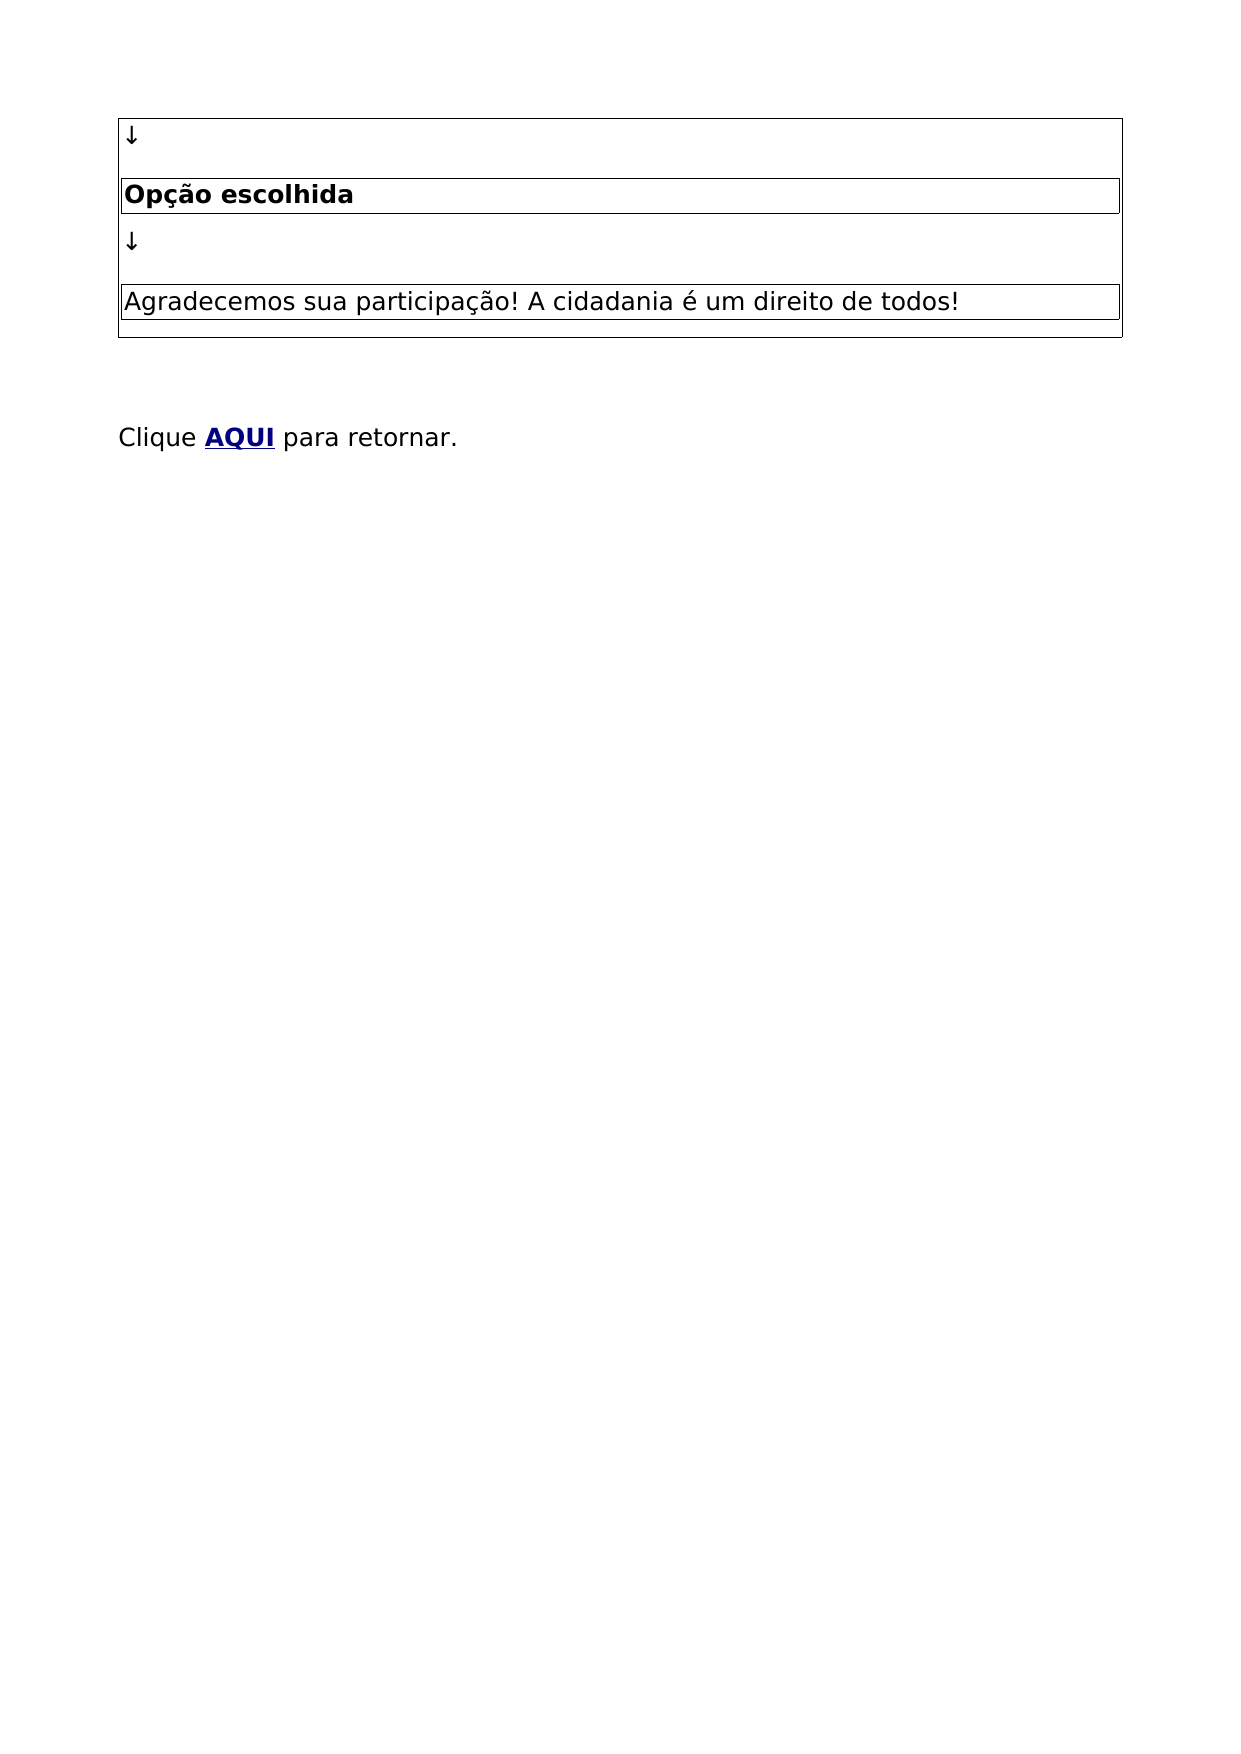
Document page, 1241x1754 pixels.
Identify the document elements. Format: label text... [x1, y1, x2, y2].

table_header ↓ ↓ [119, 119, 1122, 337]
text Clique AQUI para retornar. [118, 423, 1122, 452]
table_header Opção escolhida [122, 179, 1119, 213]
table_header Agradecemos sua participação! A cidadania é um direito de todos! [122, 285, 1119, 319]
